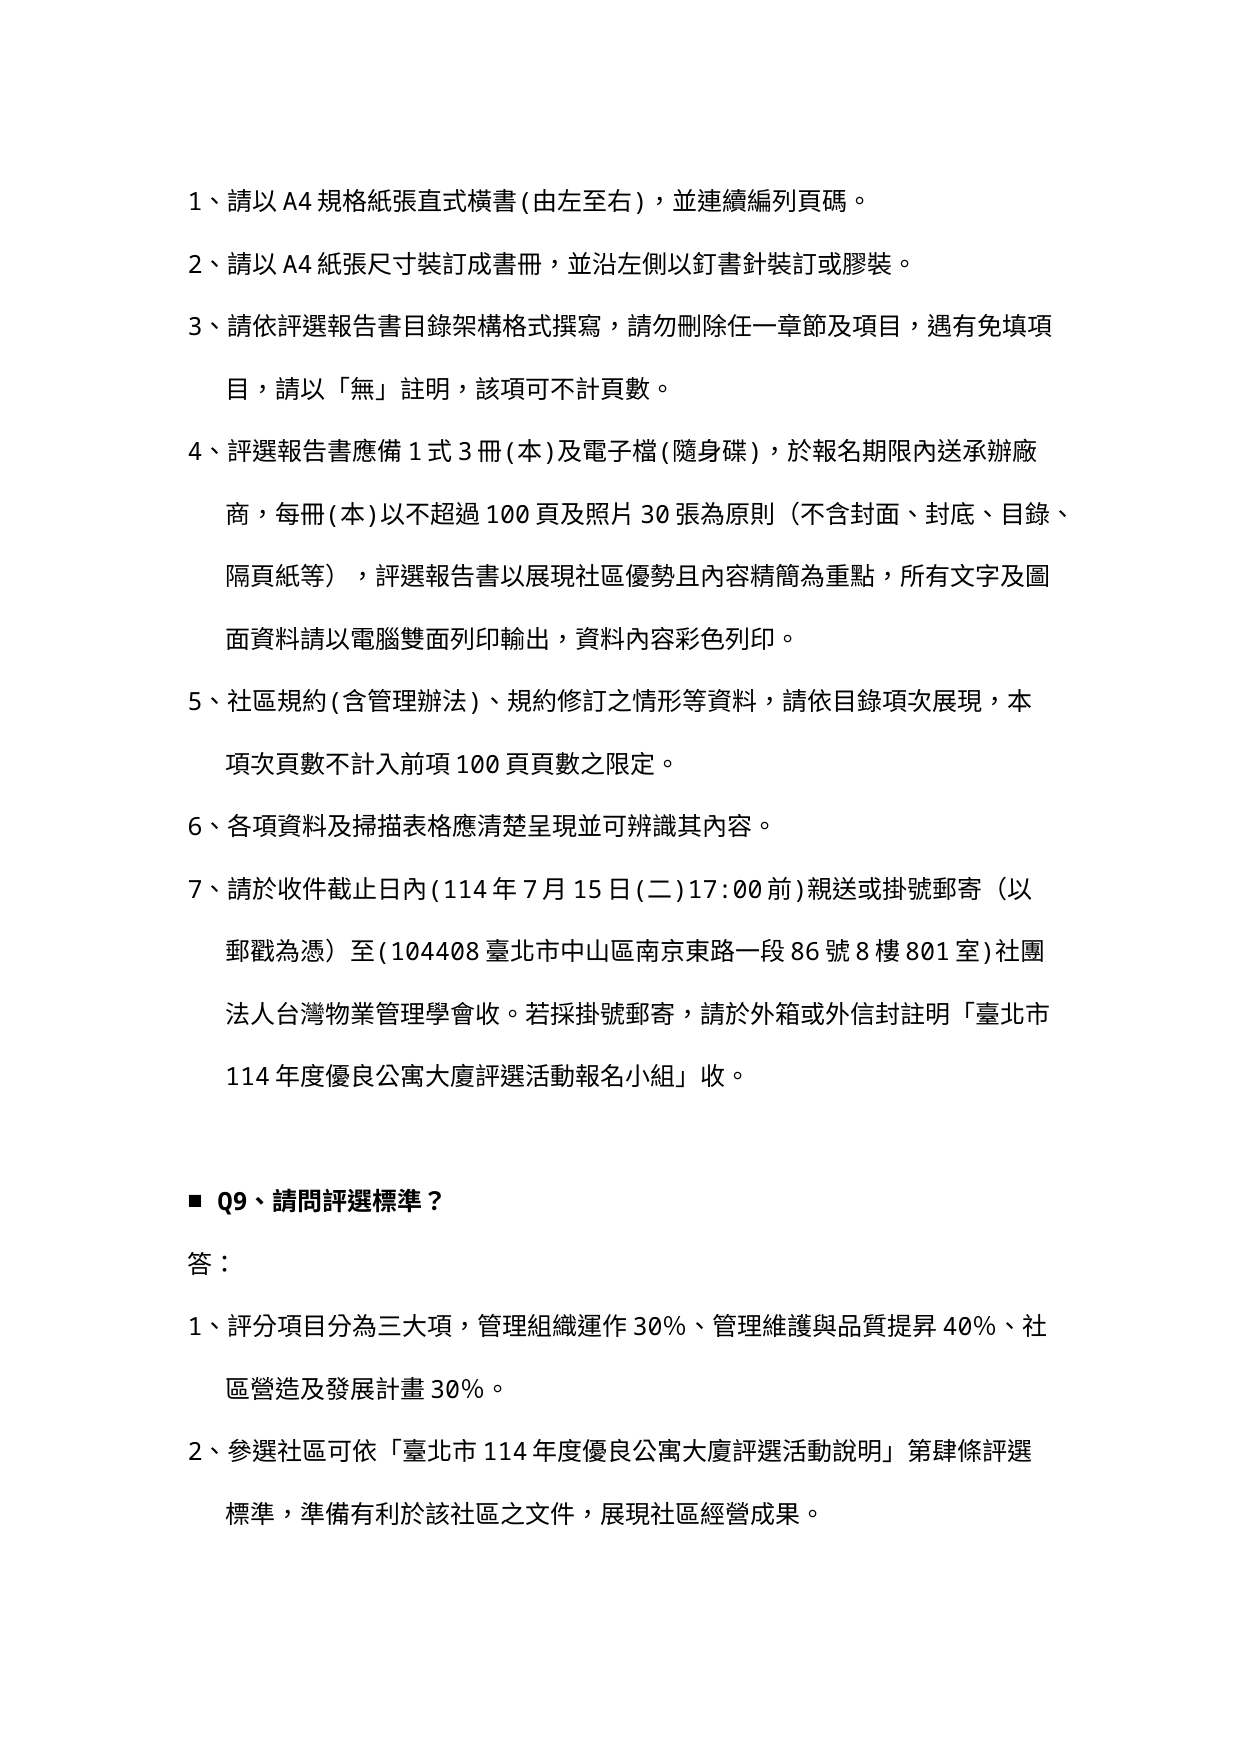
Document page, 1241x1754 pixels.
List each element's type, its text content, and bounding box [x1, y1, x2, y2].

text 2、參選社區可依「臺北市114年度優良公寓大廈評選活動說明」第肆條評選標準，準備有利於該社區之文件，展現社區經營成果。 [187, 1408, 1053, 1533]
text 2、請以A4紙張尺寸裝訂成書冊，並沿左側以釘書針裝訂或膠裝。 [187, 221, 1053, 283]
text 答： [187, 1221, 1053, 1283]
text ■ Q9、請問評選標準？ [187, 1158, 1053, 1221]
text 7、請於收件截止日內(114年7月15日(二)17:00前)親送或掛號郵寄（以郵戳為憑）至(104408臺北市中山區南京東路一段86號8樓801室)社團法人台灣物業管理學會收。若採掛號郵寄，請於外箱或外信封註明「臺北市114年度優良公寓大廈評選活動報名小組」收。 [187, 846, 1053, 1096]
text 1、請以A4規格紙張直式橫書(由左至右)，並連續編列頁碼。 [187, 158, 1053, 221]
text 3、請依評選報告書目錄架構格式撰寫，請勿刪除任一章節及項目，遇有免填項目，請以「無」註明，該項可不計頁數。 [187, 283, 1053, 408]
text 5、社區規約(含管理辦法)、規約修訂之情形等資料，請依目錄項次展現，本項次頁數不計入前項100頁頁數之限定。 [187, 658, 1053, 783]
text 6、各項資料及掃描表格應清楚呈現並可辨識其內容。 [187, 783, 1053, 846]
text 1、評分項目分為三大項，管理組織運作30％、管理維護與品質提昇40％、社區營造及發展計畫30％。 [187, 1283, 1053, 1408]
text 4、評選報告書應備1式3冊(本)及電子檔(隨身碟)，於報名期限內送承辦廠商，每冊(本)以不超過100頁及照片30張為原則（不含封面、封底、目錄、隔頁紙等），評選報告書以展現社區優勢且內容精簡為重點，所有文字及圖面資料請以電腦雙面列印輸出，資料內容彩色列印。 [187, 408, 1053, 658]
